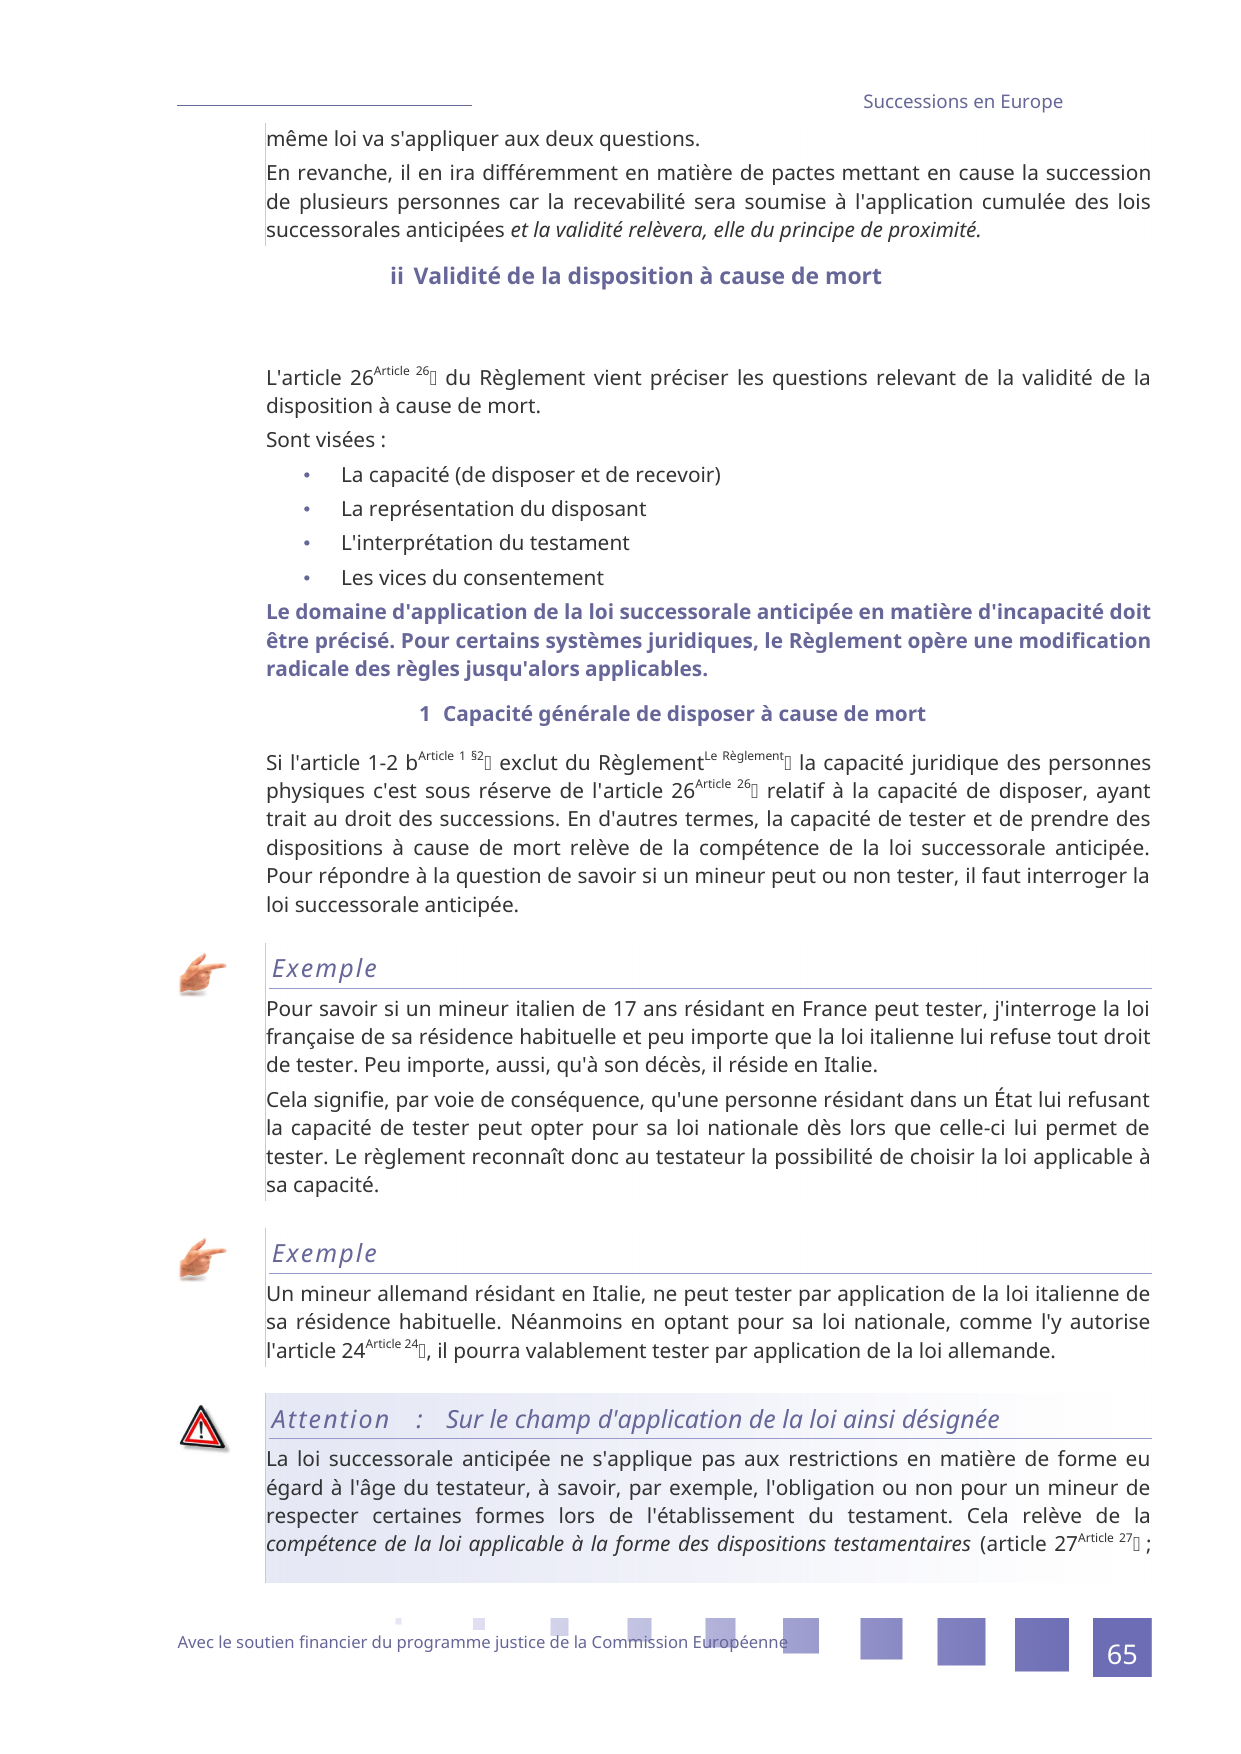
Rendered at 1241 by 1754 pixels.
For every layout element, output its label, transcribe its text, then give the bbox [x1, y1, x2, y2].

picture [177, 943, 1152, 1201]
text Le domaine d'application de la loi successorale anticipée en matière d'incapacité doit être précisé. Pour certains systèmes juridiques, le Règlement opère une modification radicale des règles jusqu'alors applicables. [266, 597, 1152, 683]
list La représentation du disposant [303, 494, 1152, 523]
text Cela signifie, par voie de conséquence, qu'une personne résidant dans un État lui refusant la capacité de tester peut opter pour sa loi nationale dès lors que celle-ci lui permet de tester. Le règlement reconnaît donc au testateur la possibilité de choisir la loi applicable à sa capacité. [266, 1085, 1152, 1199]
text En revanche, il en ira différemment en matière de pactes mettant en cause la succession de plusieurs personnes car la recevabilité sera soumise à l'application cumulée des lois successorales anticipées et la validité relèvera, elle du principe de proximité. [266, 158, 1152, 244]
text Un mineur allemand résidant en Italie, ne peut tester par application de la loi italienne de sa résidence habituelle. Néanmoins en optant pour sa loi nationale, comme l'y autorise l'article 24Article 24, il pourra valablement tester par application de la loi allemande. [266, 1279, 1152, 1364]
title Validité de la disposition à cause de mort [384, 260, 1152, 291]
picture [177, 1393, 1152, 1583]
list Les vices du consentement [303, 563, 1152, 591]
text même loi va s'appliquer aux deux questions. [266, 124, 1152, 152]
text Pour savoir si un mineur italien de 17 ans résidant en France peut tester, j'interroge la loi française de sa résidence habituelle et peu importe que la loi italienne lui refuse tout droit de tester. Peu importe, aussi, qu'à son décès, il réside en Italie. [266, 994, 1152, 1079]
title Attention : Sur le champ d'application de la loi ainsi désignée [269, 1398, 1152, 1438]
list La capacité (de disposer et de recevoir) [303, 460, 1152, 488]
text Sont visées : [266, 425, 1152, 454]
list L'interprétation du testament [303, 528, 1152, 557]
text La loi successorale anticipée ne s'applique pas aux restrictions en matière de forme eu égard à l'âge du testateur, à savoir, par exemple, l'obligation ou non pour un mineur de respecter certaines formes lors de l'établissement du testament. Cela relève de la compétence de la loi applicable à la forme des dispositions testamentaires (article 27Article 27 ; [266, 1444, 1152, 1558]
text Si l'article 1-2 bArticle 1 §2 exclut du RèglementLe Règlement la capacité juridique des personnes physiques c'est sous réserve de l'article 26Article 26 relatif à la capacité de disposer, ayant trait au droit des successions. En d'autres termes, la capacité de tester et de prendre des dispositions à cause de mort relève de la compétence de la loi successorale anticipée. Pour répondre à la question de savoir si un mineur peut ou non tester, il faut interroger la loi successorale anticipée. [266, 748, 1152, 918]
title Capacité générale de disposer à cause de mort [413, 699, 1152, 727]
picture [177, 1228, 1152, 1367]
text L'article 26Article 26 du Règlement vient préciser les questions relevant de la validité de la disposition à cause de mort. [266, 363, 1152, 419]
picture [265, 123, 1152, 246]
title Exemple [269, 1233, 1152, 1273]
picture [351, 1618, 1152, 1678]
title Exemple [269, 948, 1152, 988]
